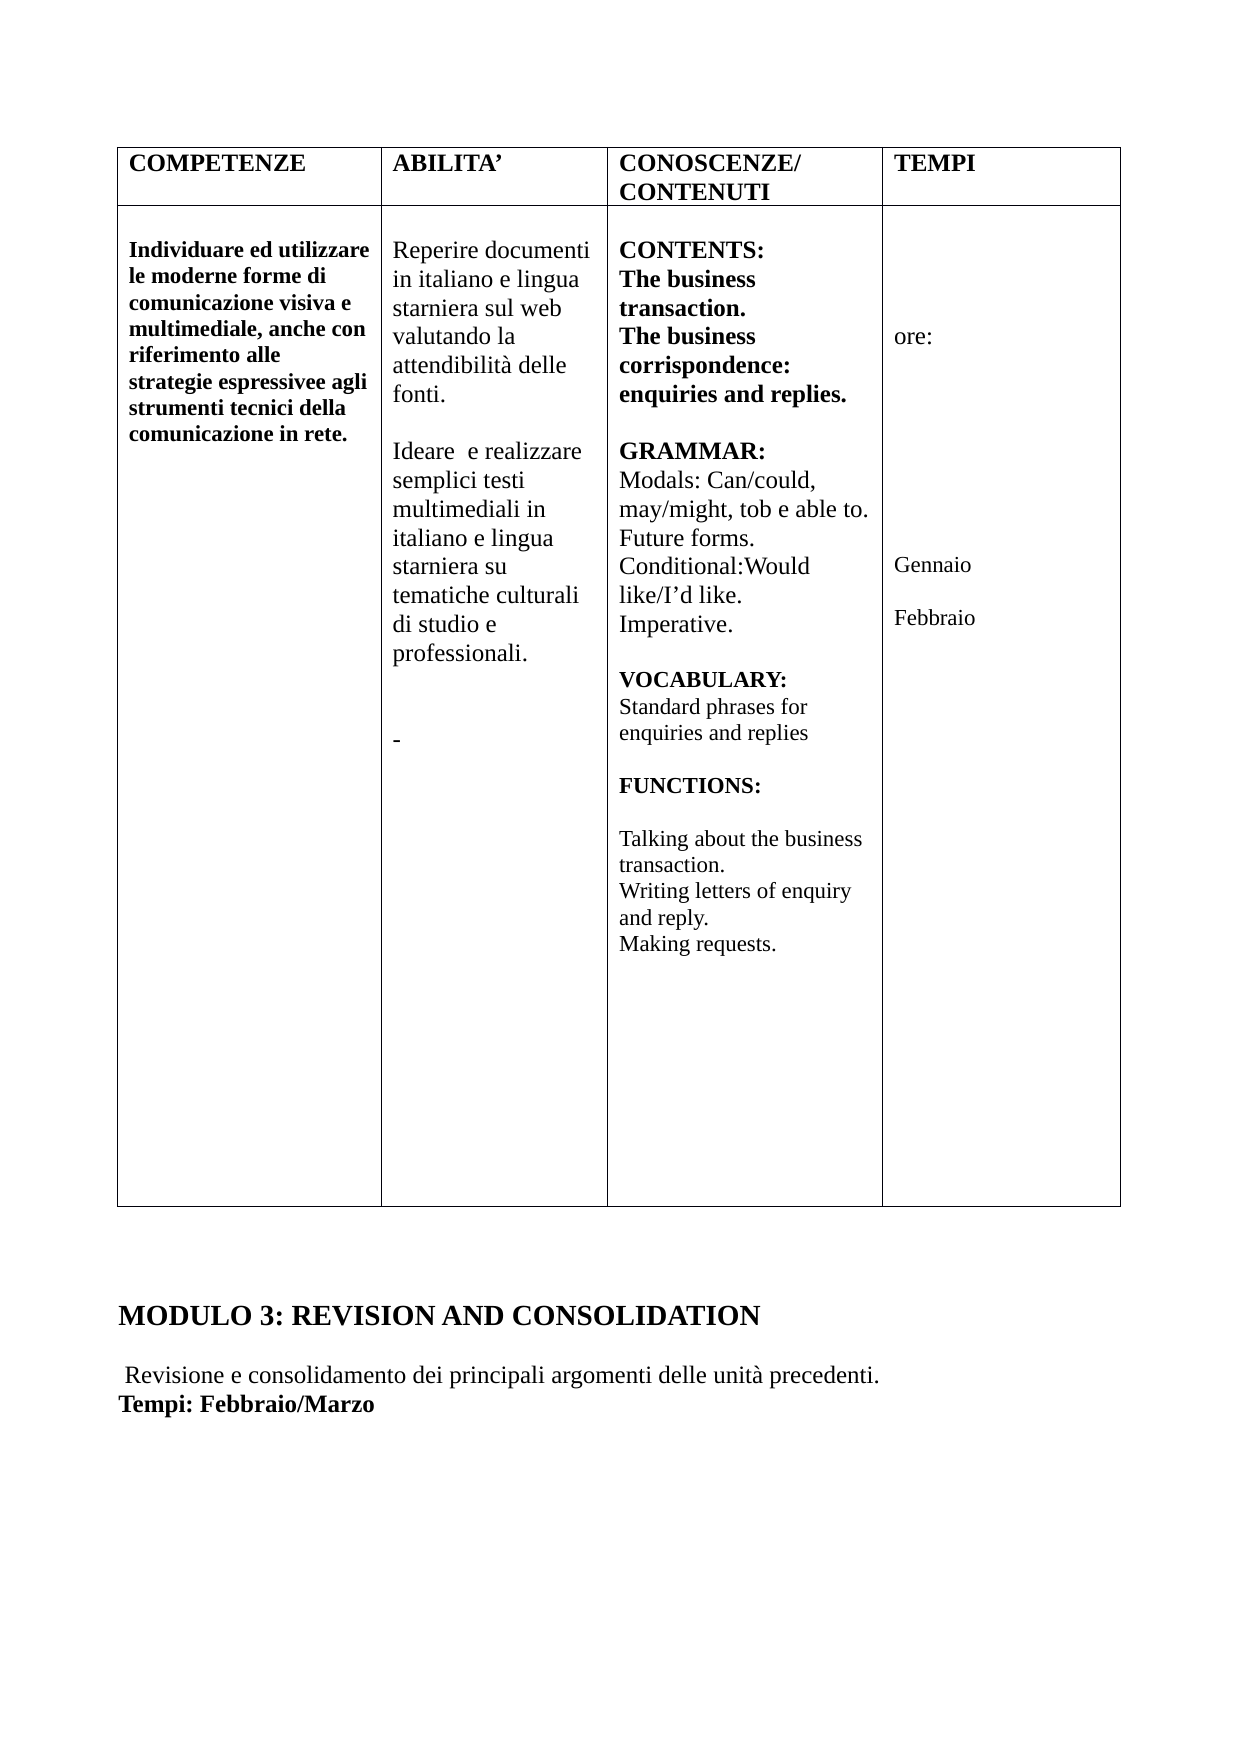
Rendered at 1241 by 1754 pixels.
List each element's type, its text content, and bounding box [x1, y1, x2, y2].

table_cell Reperire documenti in italiano e lingua starniera sul web valutando la attendibilità delle fonti. Ideare e realizzare semplici testi multimediali in italiano e lingua starniera su tematiche culturali di studio e professionali. - [382, 206, 607, 1206]
text Tempi: Febbraio/Marzo [118, 1389, 1122, 1417]
text Revisione e consolidamento dei principali argomenti delle unità precedenti. [118, 1360, 1122, 1389]
table_header TEMPI [883, 148, 1120, 205]
table_cell CONTENTS: The business transaction. The business corrispondence: enquiries and replies. GRAMMAR: Modals: Can/could, may/might, tob e able to. Future forms. Conditional:Would like/I’d like. Imperative. VOCABULARY: Standard phrases for enquiries and replies FUNCTIONS: Talking about the business transaction. Writing letters of enquiry and reply. Making requests. [608, 206, 882, 1206]
table_header ABILITA’ [382, 148, 607, 205]
table_cell Individuare ed utilizzare le moderne forme di comunicazione visiva e multimediale, anche con riferimento alle strategie espressivee agli strumenti tecnici della comunicazione in rete. [118, 206, 381, 1206]
text MODULO 3: REVISION AND CONSOLIDATION [118, 1298, 1122, 1331]
table_header COMPETENZE [118, 148, 381, 205]
table_header CONOSCENZE/CONTENUTI [608, 148, 882, 205]
table_cell ore: Gennaio Febbraio [883, 206, 1120, 1206]
